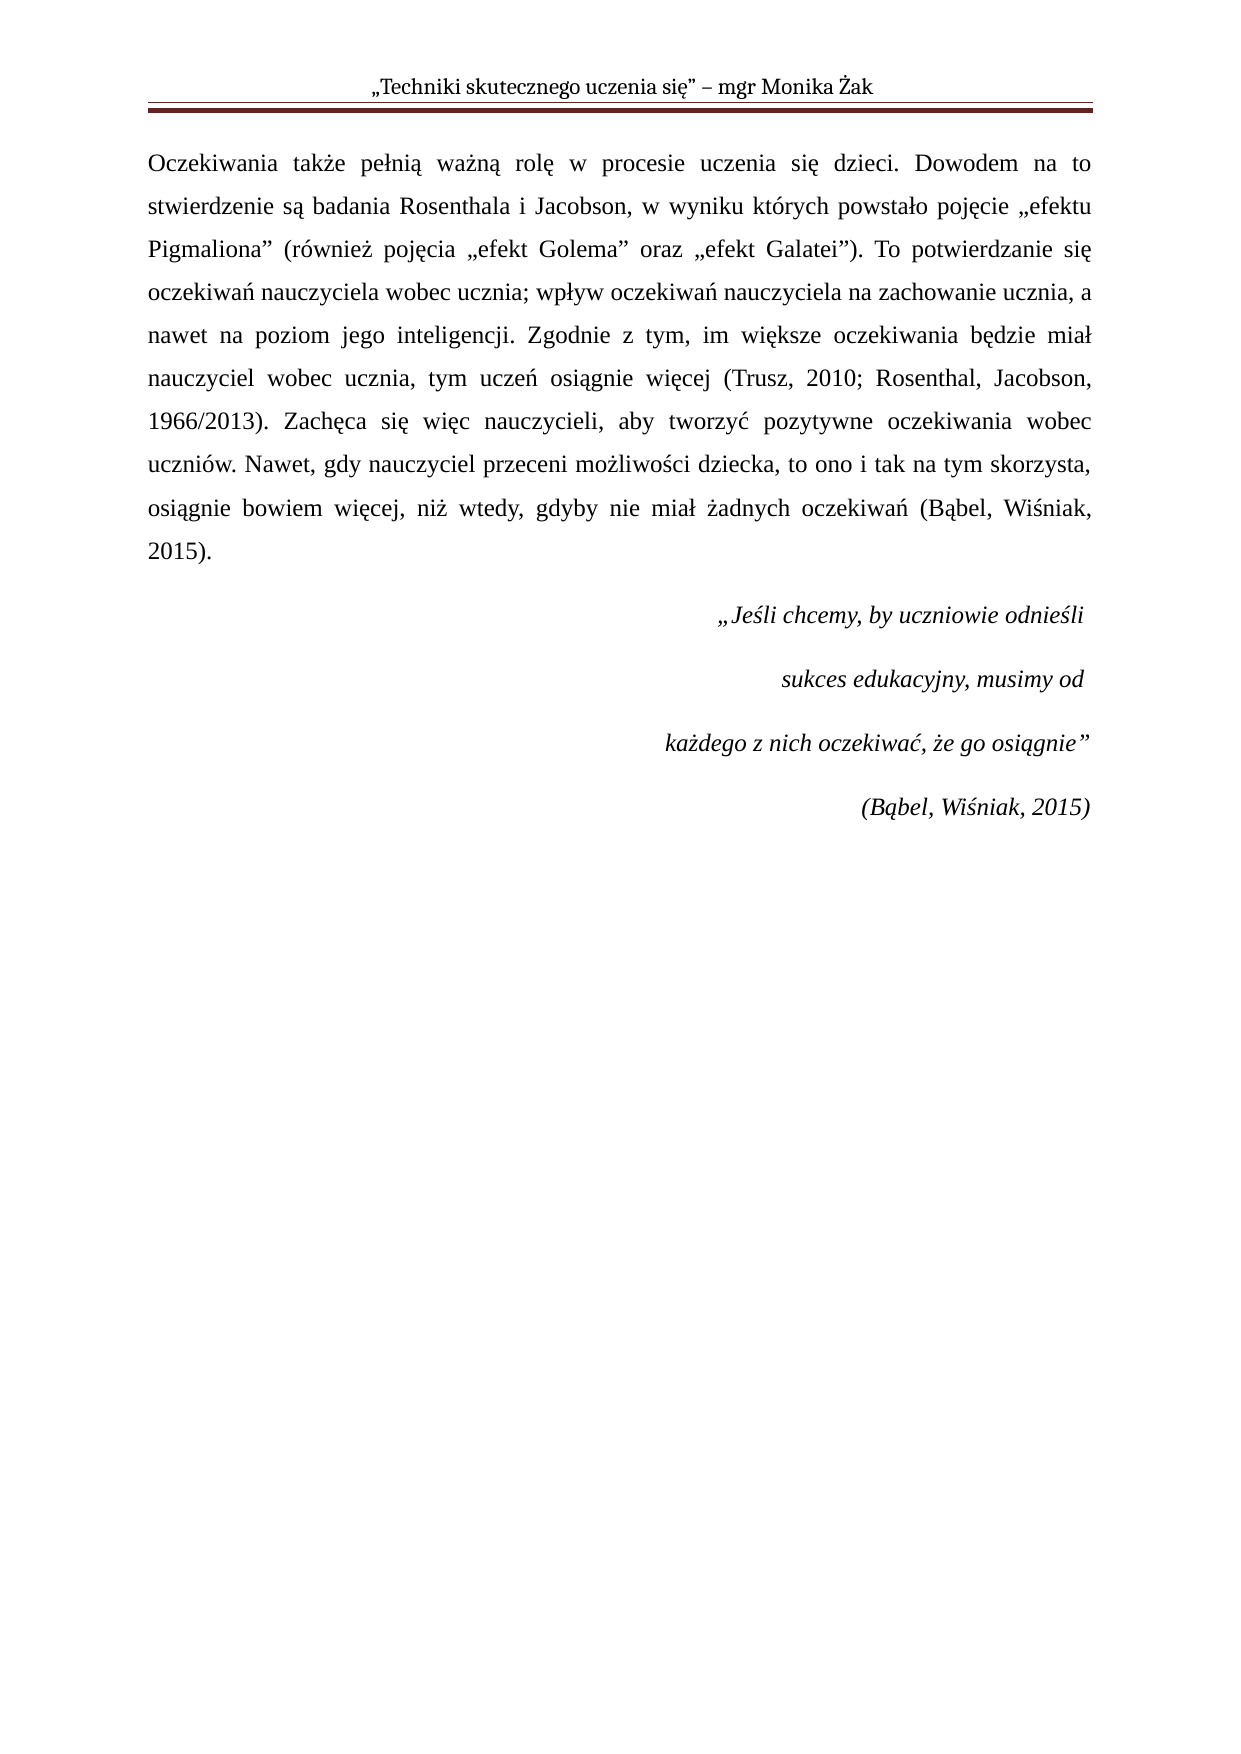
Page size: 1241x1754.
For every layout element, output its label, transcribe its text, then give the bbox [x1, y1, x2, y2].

text (Bąbel, Wiśniak, 2015) [148, 792, 1093, 820]
text Oczekiwania także pełnią ważną rolę w procesie uczenia się dzieci. Dowodem na to stwierdzenie są badania Rosenthala i Jacobson, w wyniku których powstało pojęcie „efektu Pigmaliona” (również pojęcia „efekt Golema” oraz „efekt Galatei”). To potwierdzanie się oczekiwań nauczyciela wobec ucznia; wpływ oczekiwań nauczyciela na zachowanie ucznia, a nawet na poziom jego inteligencji. Zgodnie z tym, im większe oczekiwania będzie miał nauczyciel wobec ucznia, tym uczeń osiągnie więcej (Trusz, 2010; Rosenthal, Jacobson, 1966/2013). Zachęca się więc nauczycieli, aby tworzyć pozytywne oczekiwania wobec uczniów. Nawet, gdy nauczyciel przeceni możliwości dziecka, to ono i tak na tym skorzysta, osiągnie bowiem więcej, niż wtedy, gdyby nie miał żadnych oczekiwań (Bąbel, Wiśniak, 2015). [148, 148, 1093, 564]
text każdego z nich oczekiwać, że go osiągnie” [148, 728, 1093, 756]
text sukces edukacyjny, musimy od [148, 664, 1093, 692]
text „Jeśli chcemy, by uczniowie odnieśli [148, 600, 1093, 628]
